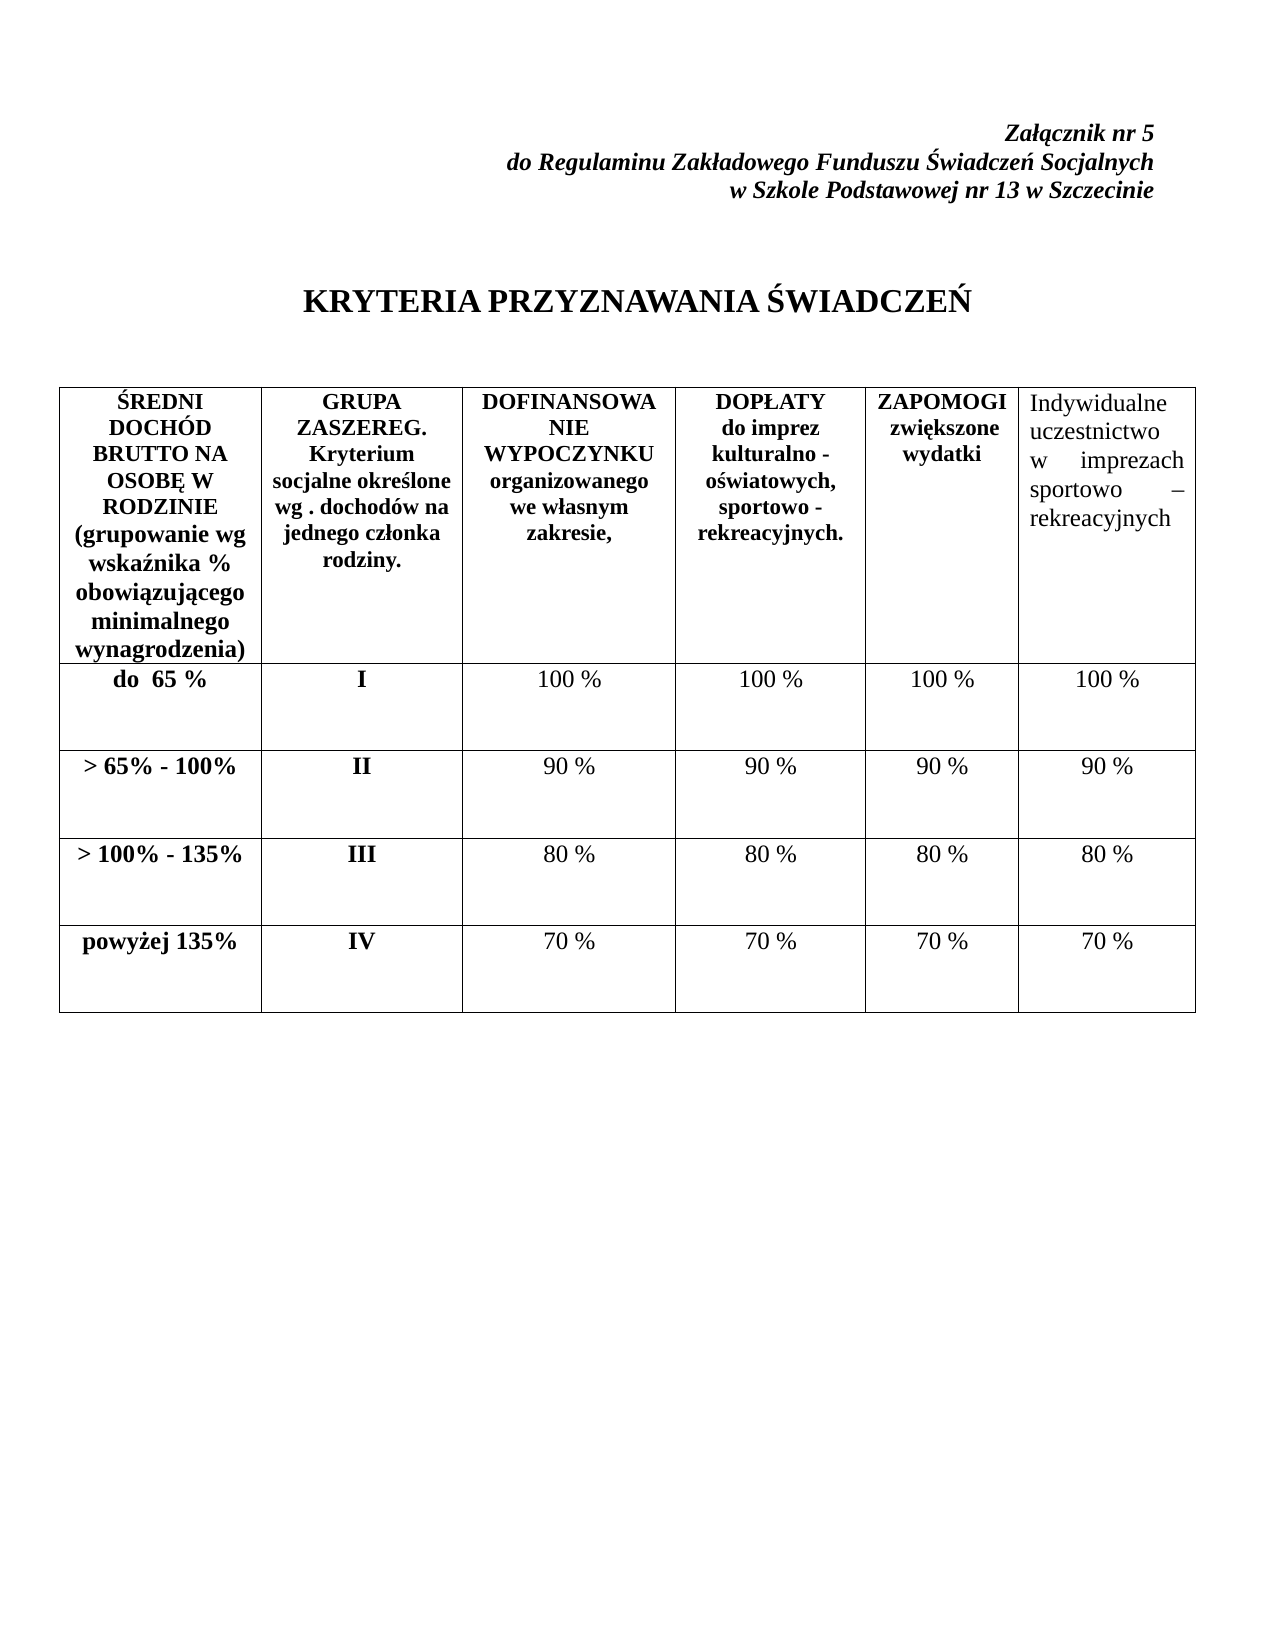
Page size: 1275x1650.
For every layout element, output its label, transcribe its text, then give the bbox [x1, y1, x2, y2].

table_cell 70 % [866, 926, 1018, 1012]
table_cell 100 % [463, 664, 675, 750]
table_cell 70 % [1019, 926, 1195, 1012]
table_header DOPŁATY do imprez kulturalno - oświatowych, sportowo -rekreacyjnych. [676, 388, 865, 663]
table_cell > 65% - 100% [60, 751, 261, 838]
table_cell 90 % [1019, 751, 1195, 838]
text w Szkole Podstawowej nr 13 w Szczecinie [118, 176, 1157, 204]
table_cell II [262, 751, 462, 838]
table_cell III [262, 839, 462, 925]
table_header ZAPOMOGI zwiększone wydatki [866, 388, 1018, 663]
table_cell 100 % [1019, 664, 1195, 750]
table_cell 90 % [463, 751, 675, 838]
table_cell 80 % [866, 839, 1018, 925]
text Załącznik nr 5 [118, 118, 1157, 147]
table_cell IV [262, 926, 462, 1012]
text KRYTERIA PRZYZNAWANIA ŚWIADCZEŃ [118, 281, 1157, 319]
table_cell 100 % [676, 664, 865, 750]
table_cell 100 % [866, 664, 1018, 750]
table_header Indywidualne uczestnictwo w imprezach sportowo – rekreacyjnych [1019, 388, 1195, 663]
table_header GRUPA ZASZEREG. Kryterium socjalne określone wg . dochodów na jednego członka rodziny. [262, 388, 462, 663]
table_cell do 65 % [60, 664, 261, 750]
text do Regulaminu Zakładowego Funduszu Świadczeń Socjalnych [118, 147, 1157, 176]
table_cell 80 % [1019, 839, 1195, 925]
table_cell powyżej 135% [60, 926, 261, 1012]
table_cell 80 % [676, 839, 865, 925]
table_cell 90 % [866, 751, 1018, 838]
table_cell 90 % [676, 751, 865, 838]
table_cell 70 % [463, 926, 675, 1012]
table_header DOFINANSOWANIE WYPOCZYNKU organizowanego we własnym zakresie, [463, 388, 675, 663]
table_cell I [262, 664, 462, 750]
table_cell > 100% - 135% [60, 839, 261, 925]
table_cell 80 % [463, 839, 675, 925]
table_header ŚREDNI DOCHÓD BRUTTO NA OSOBĘ W RODZINIE (grupowanie wg wskaźnika % obowiązującego minimalnego wynagrodzenia) [60, 388, 261, 663]
table_cell 70 % [676, 926, 865, 1012]
